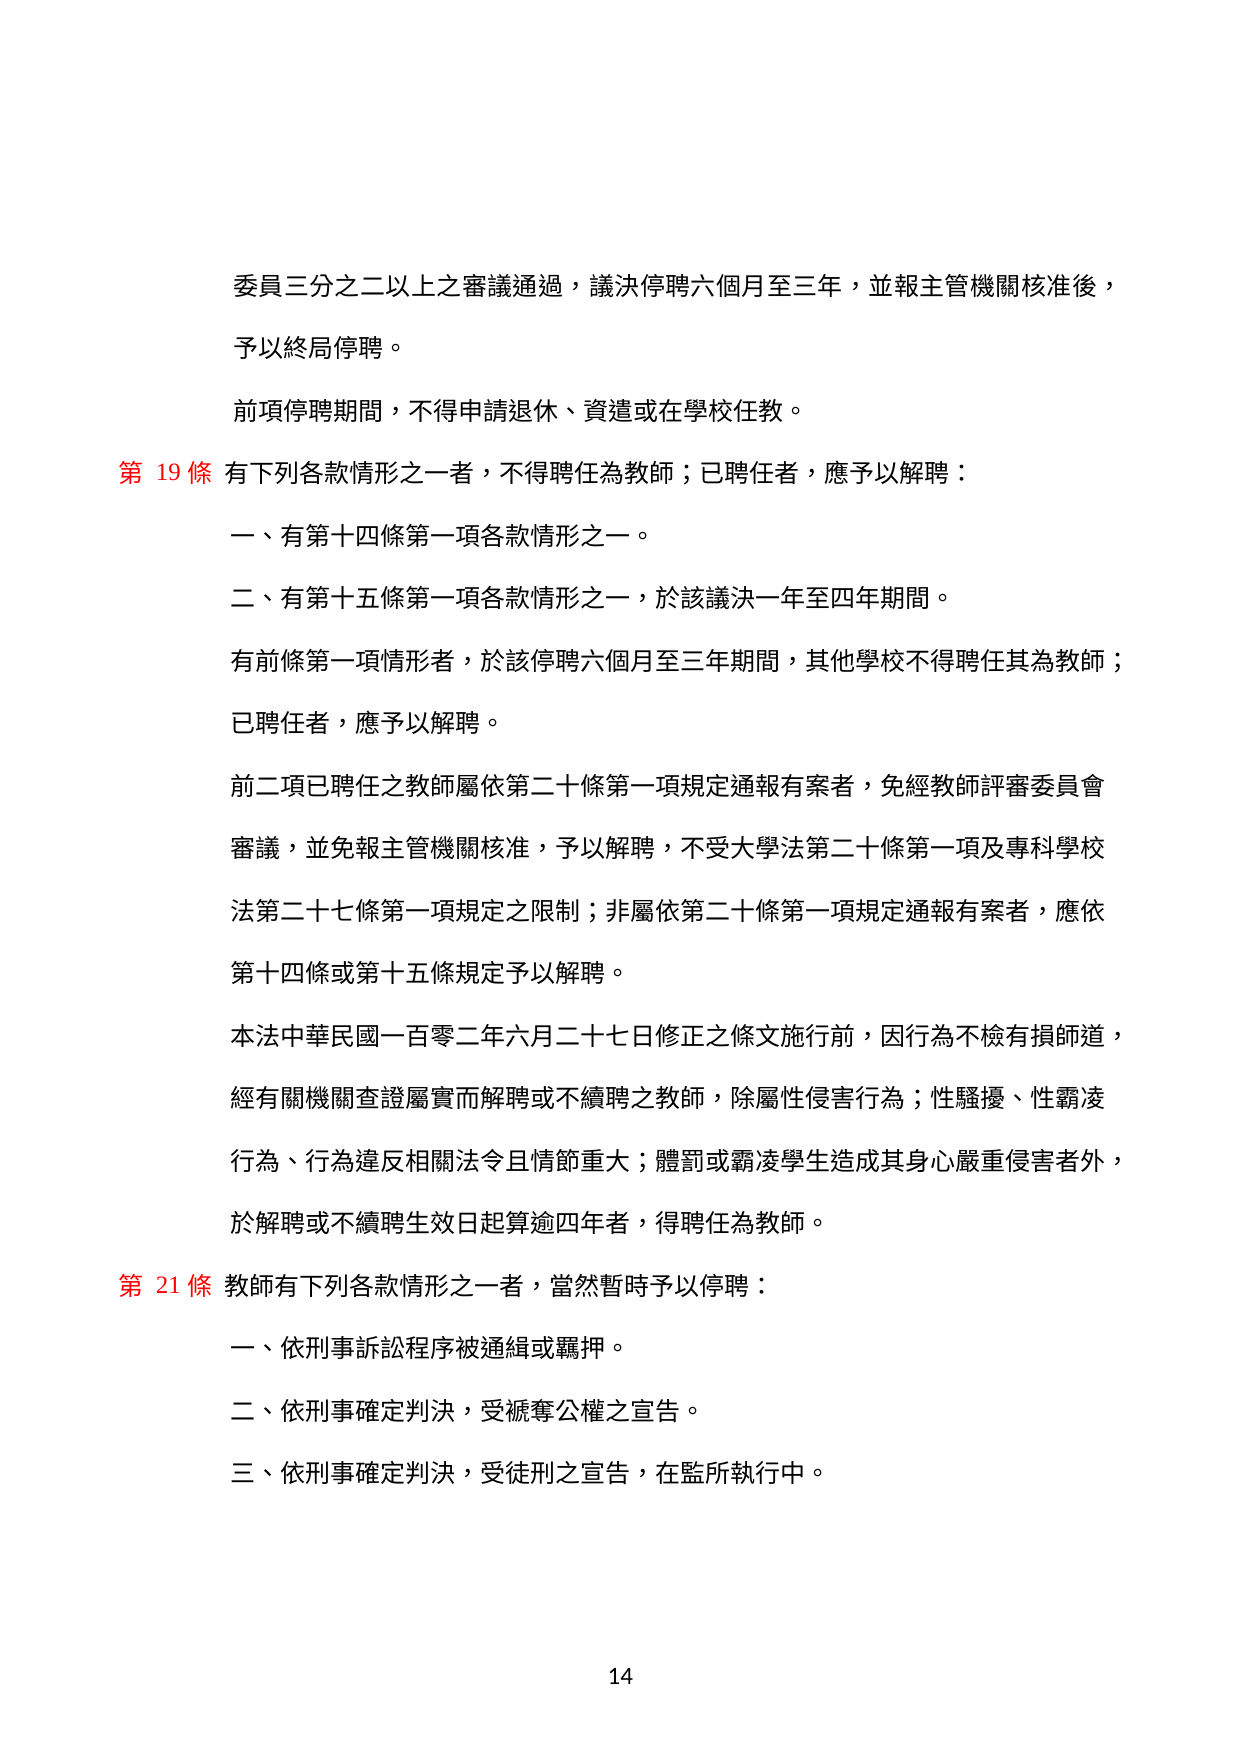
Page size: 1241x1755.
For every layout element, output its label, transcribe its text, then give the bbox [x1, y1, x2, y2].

text 二、依刑事確定判決，受褫奪公權之宣告。 [118, 1368, 1122, 1430]
text 第 21 條 教師有下列各款情形之一者，當然暫時予以停聘： [118, 1243, 1122, 1305]
text 三、依刑事確定判決，受徒刑之宣告，在監所執行中。 [118, 1430, 1122, 1493]
text 二、有第十五條第一項各款情形之一，於該議決一年至四年期間。 [118, 555, 1122, 618]
text 前項停聘期間，不得申請退休、資遣或在學校任教。 [118, 368, 1122, 430]
text 一、依刑事訴訟程序被通緝或羈押。 [118, 1305, 1122, 1368]
text 一、有第十四條第一項各款情形之一。 [118, 493, 1122, 555]
text 前二項已聘任之教師屬依第二十條第一項規定通報有案者，免經教師評審委員會審議，並免報主管機關核准，予以解聘，不受大學法第二十條第一項及專科學校法第二十七條第一項規定之限制；非屬依第二十條第一項規定通報有案者，應依第十四條或第十五條規定予以解聘。 [230, 743, 1122, 993]
text 委員三分之二以上之審議通過，議決停聘六個月至三年，並報主管機關核准後，予以終局停聘。 [118, 243, 1122, 368]
text 有前條第一項情形者，於該停聘六個月至三年期間，其他學校不得聘任其為教師；已聘任者，應予以解聘。 [230, 618, 1122, 743]
text 第 19 條 有下列各款情形之一者，不得聘任為教師；已聘任者，應予以解聘： [118, 430, 1122, 493]
text 本法中華民國一百零二年六月二十七日修正之條文施行前，因行為不檢有損師道，經有關機關查證屬實而解聘或不續聘之教師，除屬性侵害行為；性騷擾、性霸凌行為、行為違反相關法令且情節重大；體罰或霸凌學生造成其身心嚴重侵害者外，於解聘或不續聘生效日起算逾四年者，得聘任為教師。 [230, 993, 1122, 1243]
